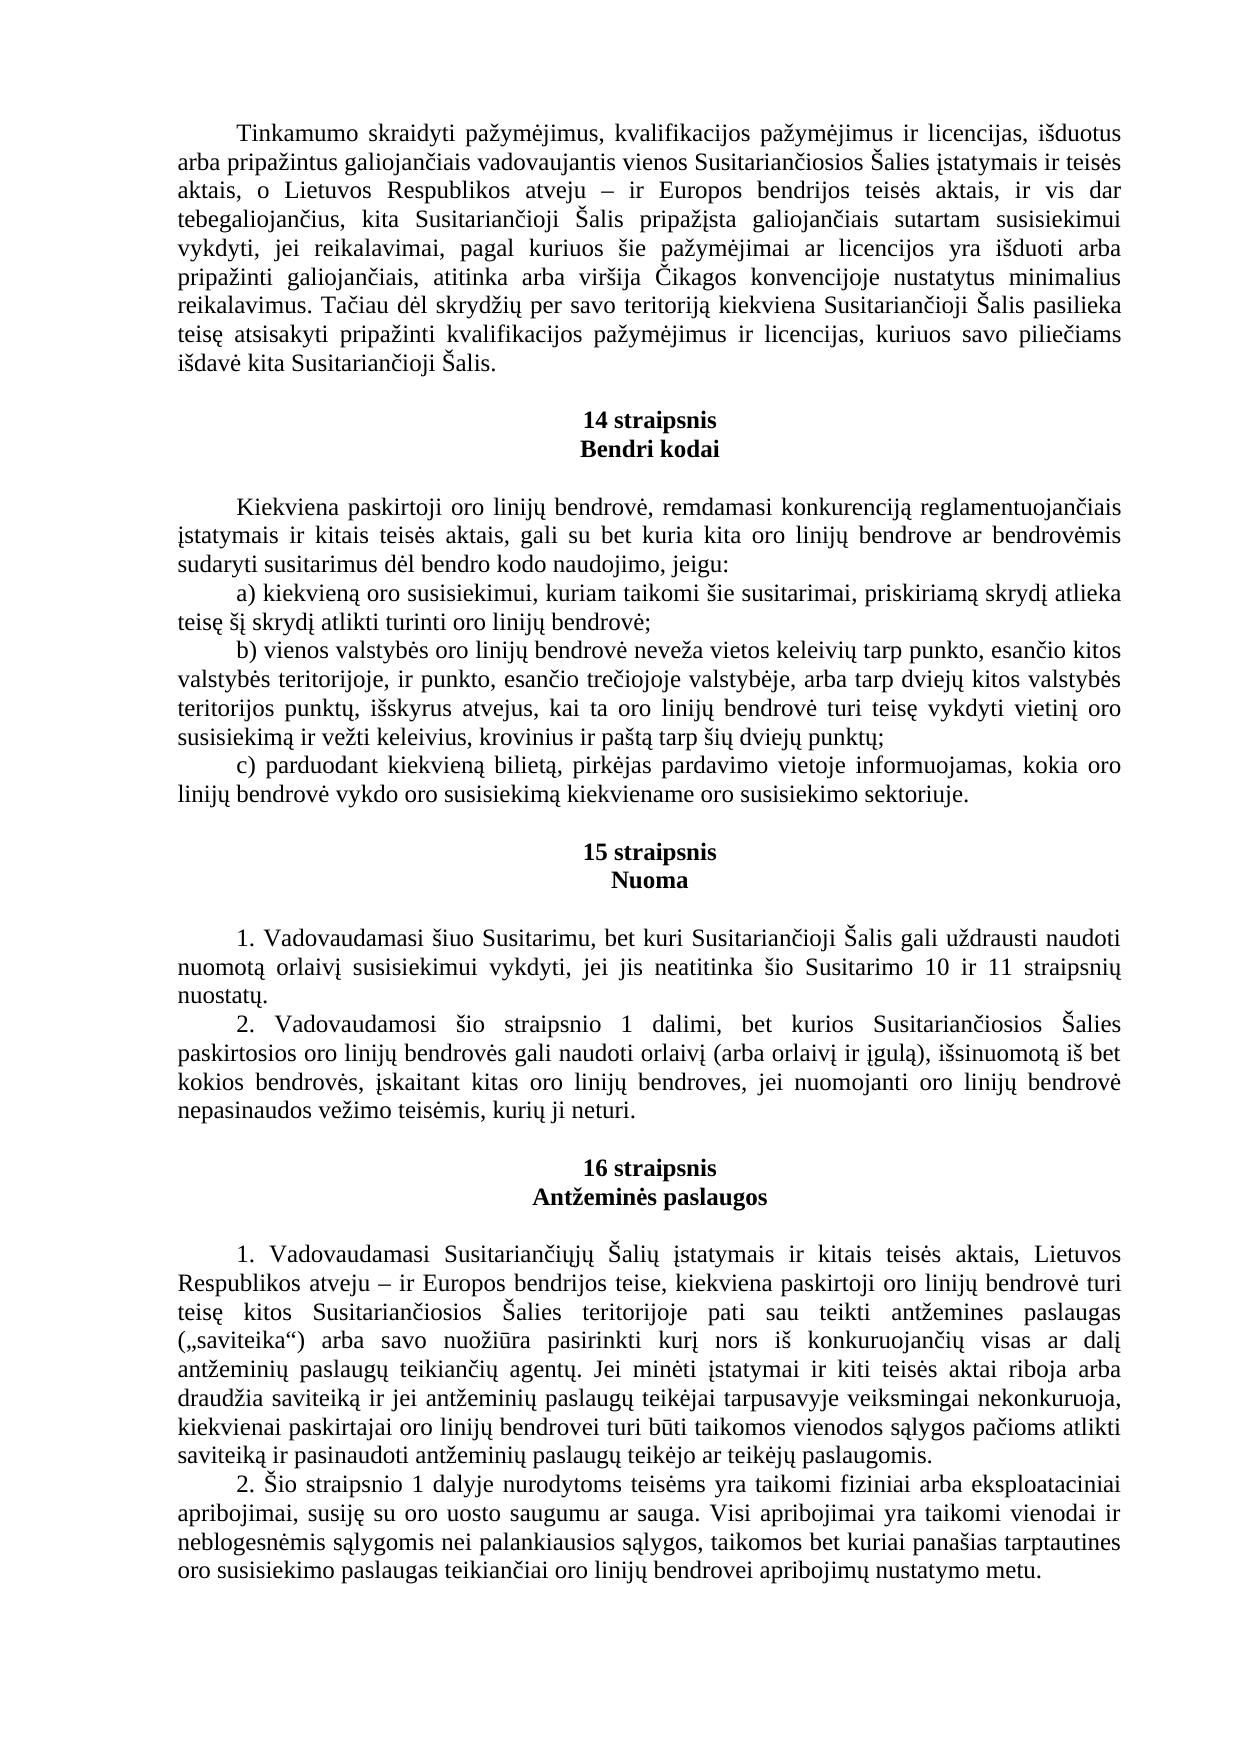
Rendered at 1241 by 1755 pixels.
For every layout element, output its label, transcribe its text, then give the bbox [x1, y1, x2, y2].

text 16 straipsnis [177, 1153, 1122, 1182]
text 1. Vadovaudamasi šiuo Susitarimu, bet kuri Susitariančioji Šalis gali uždrausti naudoti nuomotą orlaivį susisiekimui vykdyti, jei jis neatitinka šio Susitarimo 10 ir 11 straipsnių nuostatų. [177, 923, 1122, 1009]
text b) vienos valstybės oro linijų bendrovė neveža vietos keleivių tarp punkto, esančio kitos valstybės teritorijoje, ir punkto, esančio trečiojoje valstybėje, arba tarp dviejų kitos valstybės teritorijos punktų, išskyrus atvejus, kai ta oro linijų bendrovė turi teisę vykdyti vietinį oro susisiekimą ir vežti keleivius, krovinius ir paštą tarp šių dviejų punktų; [177, 636, 1122, 751]
text 14 straipsnis [177, 406, 1122, 434]
text Bendri kodai [177, 434, 1122, 463]
text 2. Vadovaudamosi šio straipsnio 1 dalimi, bet kurios Susitariančiosios Šalies paskirtosios oro linijų bendrovės gali naudoti orlaivį (arba orlaivį ir įgulą), išsinuomotą iš bet kokios bendrovės, įskaitant kitas oro linijų bendroves, jei nuomojanti oro linijų bendrovė nepasinaudos vežimo teisėmis, kurių ji neturi. [177, 1009, 1122, 1124]
text Nuoma [177, 866, 1122, 894]
text Antžeminės paslaugos [177, 1182, 1122, 1211]
text Tinkamumo skraidyti pažymėjimus, kvalifikacijos pažymėjimus ir licencijas, išduotus arba pripažintus galiojančiais vadovaujantis vienos Susitariančiosios Šalies įstatymais ir teisės aktais, o Lietuvos Respublikos atveju – ir Europos bendrijos teisės aktais, ir vis dar tebegaliojančius, kita Susitariančioji Šalis pripažįsta galiojančiais sutartam susisiekimui vykdyti, jei reikalavimai, pagal kuriuos šie pažymėjimai ar licencijos yra išduoti arba pripažinti galiojančiais, atitinka arba viršija Čikagos konvencijoje nustatytus minimalius reikalavimus. Tačiau dėl skrydžių per savo teritoriją kiekviena Susitariančioji Šalis pasilieka teisę atsisakyti pripažinti kvalifikacijos pažymėjimus ir licencijas, kuriuos savo piliečiams išdavė kita Susitariančioji Šalis. [177, 118, 1122, 377]
text Kiekviena paskirtoji oro linijų bendrovė, remdamasi konkurenciją reglamentuojančiais įstatymais ir kitais teisės aktais, gali su bet kuria kita oro linijų bendrove ar bendrovėmis sudaryti susitarimus dėl bendro kodo naudojimo, jeigu: [177, 492, 1122, 578]
text c) parduodant kiekvieną bilietą, pirkėjas pardavimo vietoje informuojamas, kokia oro linijų bendrovė vykdo oro susisiekimą kiekviename oro susisiekimo sektoriuje. [177, 751, 1122, 808]
text 15 straipsnis [177, 837, 1122, 866]
text a) kiekvieną oro susisiekimui, kuriam taikomi šie susitarimai, priskiriamą skrydį atlieka teisę šį skrydį atlikti turinti oro linijų bendrovė; [177, 578, 1122, 636]
text 2. Šio straipsnio 1 dalyje nurodytoms teisėms yra taikomi fiziniai arba eksploataciniai apribojimai, susiję su oro uosto saugumu ar sauga. Visi apribojimai yra taikomi vienodai ir neblogesnėmis sąlygomis nei palankiausios sąlygos, taikomos bet kuriai panašias tarptautines oro susisiekimo paslaugas teikiančiai oro linijų bendrovei apribojimų nustatymo metu. [177, 1469, 1122, 1584]
text 1. Vadovaudamasi Susitariančiųjų Šalių įstatymais ir kitais teisės aktais, Lietuvos Respublikos atveju – ir Europos bendrijos teise, kiekviena paskirtoji oro linijų bendrovė turi teisę kitos Susitariančiosios Šalies teritorijoje pati sau teikti antžemines paslaugas („saviteika“) arba savo nuožiūra pasirinkti kurį nors iš konkuruojančių visas ar dalį antžeminių paslaugų teikiančių agentų. Jei minėti įstatymai ir kiti teisės aktai riboja arba draudžia saviteiką ir jei antžeminių paslaugų teikėjai tarpusavyje veiksmingai nekonkuruoja, kiekvienai paskirtajai oro linijų bendrovei turi būti taikomos vienodos sąlygos pačioms atlikti saviteiką ir pasinaudoti antžeminių paslaugų teikėjo ar teikėjų paslaugomis. [177, 1239, 1122, 1469]
